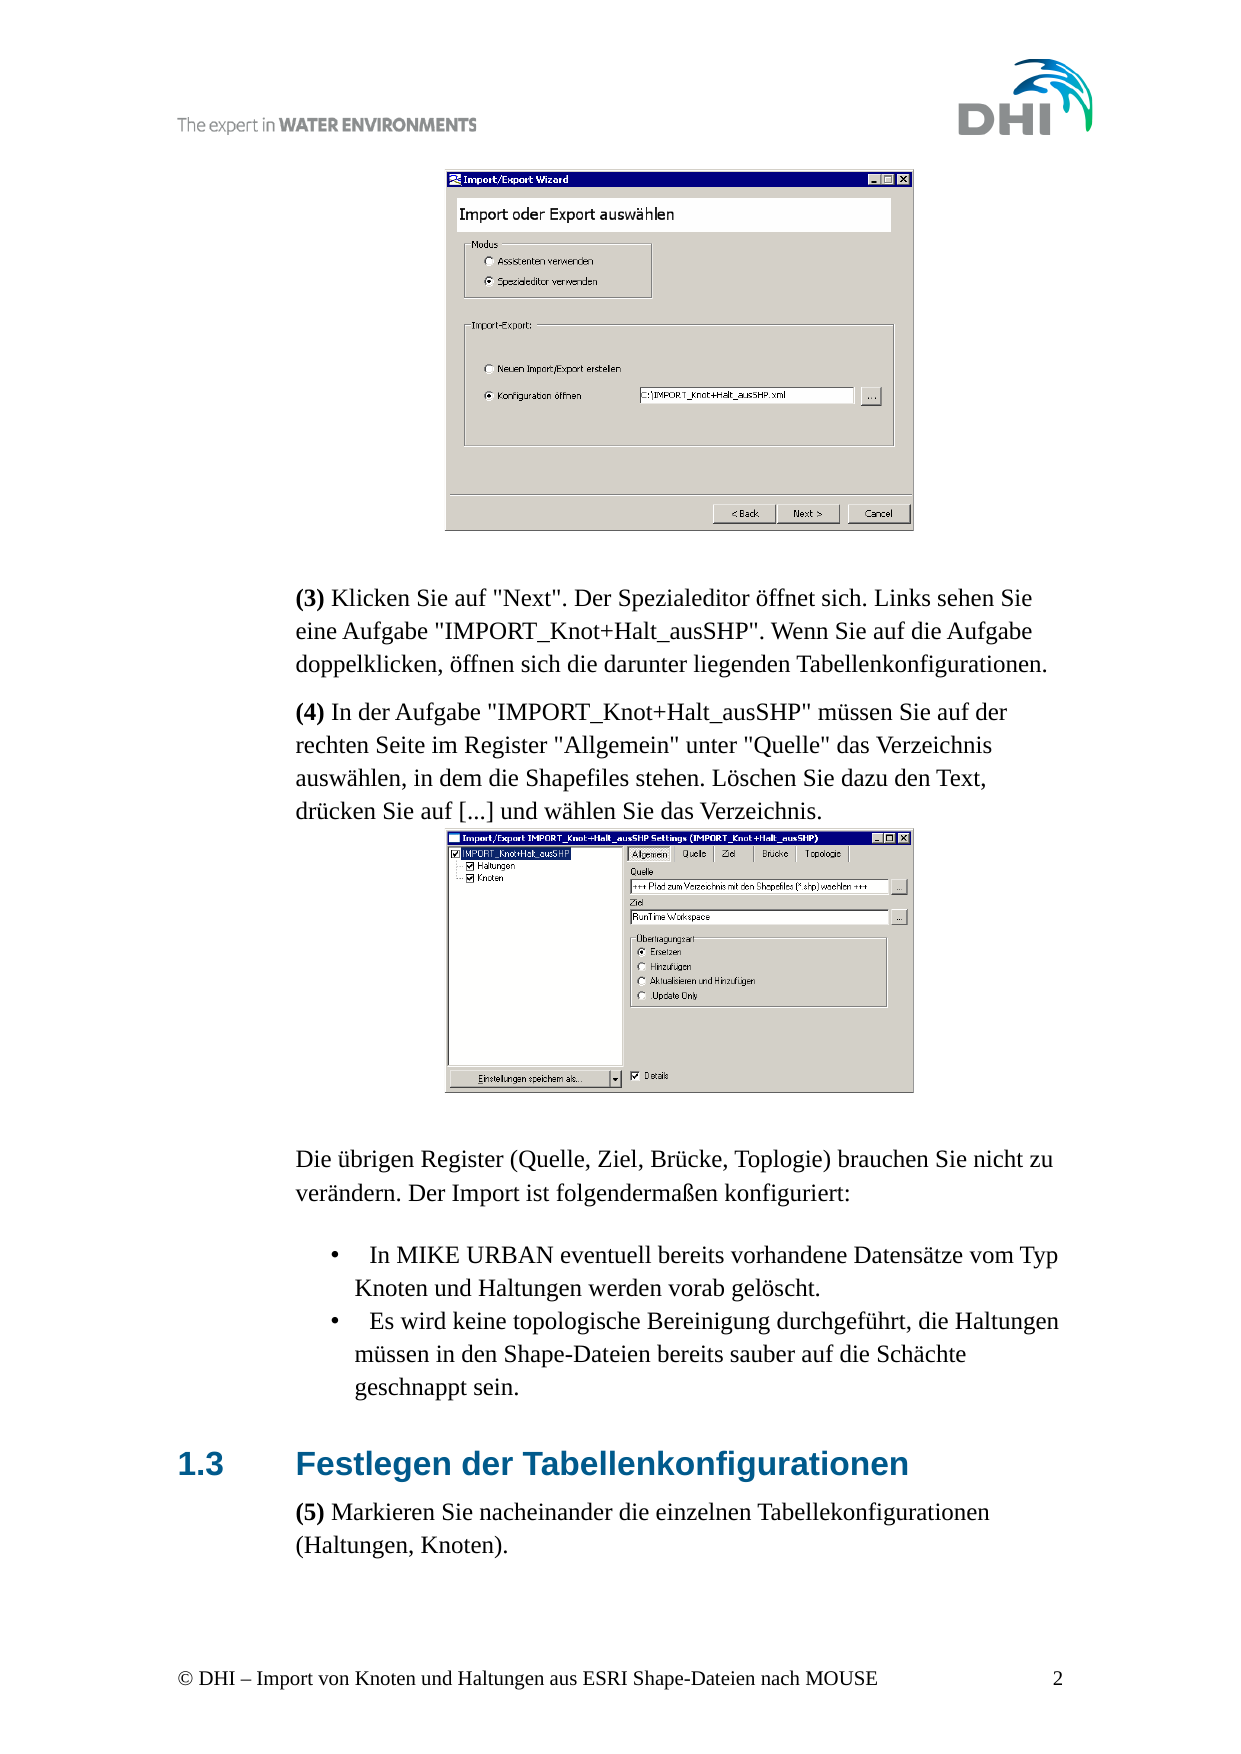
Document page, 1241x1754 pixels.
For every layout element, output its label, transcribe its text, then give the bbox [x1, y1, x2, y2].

picture [444, 169, 914, 531]
picture [958, 59, 1093, 135]
list In MIKE URBAN eventuell bereits vorhandene Datensätze vom Typ Knoten und Haltungen werden vorab gelöscht. [339, 1240, 1063, 1302]
picture [177, 117, 477, 135]
subtitle Festlegen der Tabellenkonfigurationen [177, 1444, 1063, 1482]
picture [444, 828, 914, 1093]
text Die übrigen Register (Quelle, Ziel, Brücke, Toplogie) brauchen Sie nicht zu verändern. Der Import ist folgendermaßen konfiguriert: [295, 1144, 1063, 1206]
list Es wird keine topologische Bereinigung durchgeführt, die Haltungen müssen in den Shape-Dateien bereits sauber auf die Schächte geschnappt sein. [339, 1306, 1063, 1401]
text (4) In der Aufgabe "IMPORT_Knot+Halt_ausSHP" müssen Sie auf der rechten Seite im Register "Allgemein" unter "Quelle" das Verzeichnis auswählen, in dem die Shapefiles stehen. Löschen Sie dazu den Text, drücken Sie auf [...] und wählen Sie das Verzeichnis. [295, 697, 1063, 824]
text (5) Markieren Sie nacheinander die einzelnen Tabellekonfigurationen (Haltungen, Knoten). [295, 1497, 1063, 1559]
text (3) Klicken Sie auf "Next". Der Spezialeditor öffnet sich. Links sehen Sie eine Aufgabe "IMPORT_Knot+Halt_ausSHP". Wenn Sie auf die Aufgabe doppelklicken, öffnen sich die darunter liegenden Tabellenkonfigurationen. [295, 583, 1063, 678]
